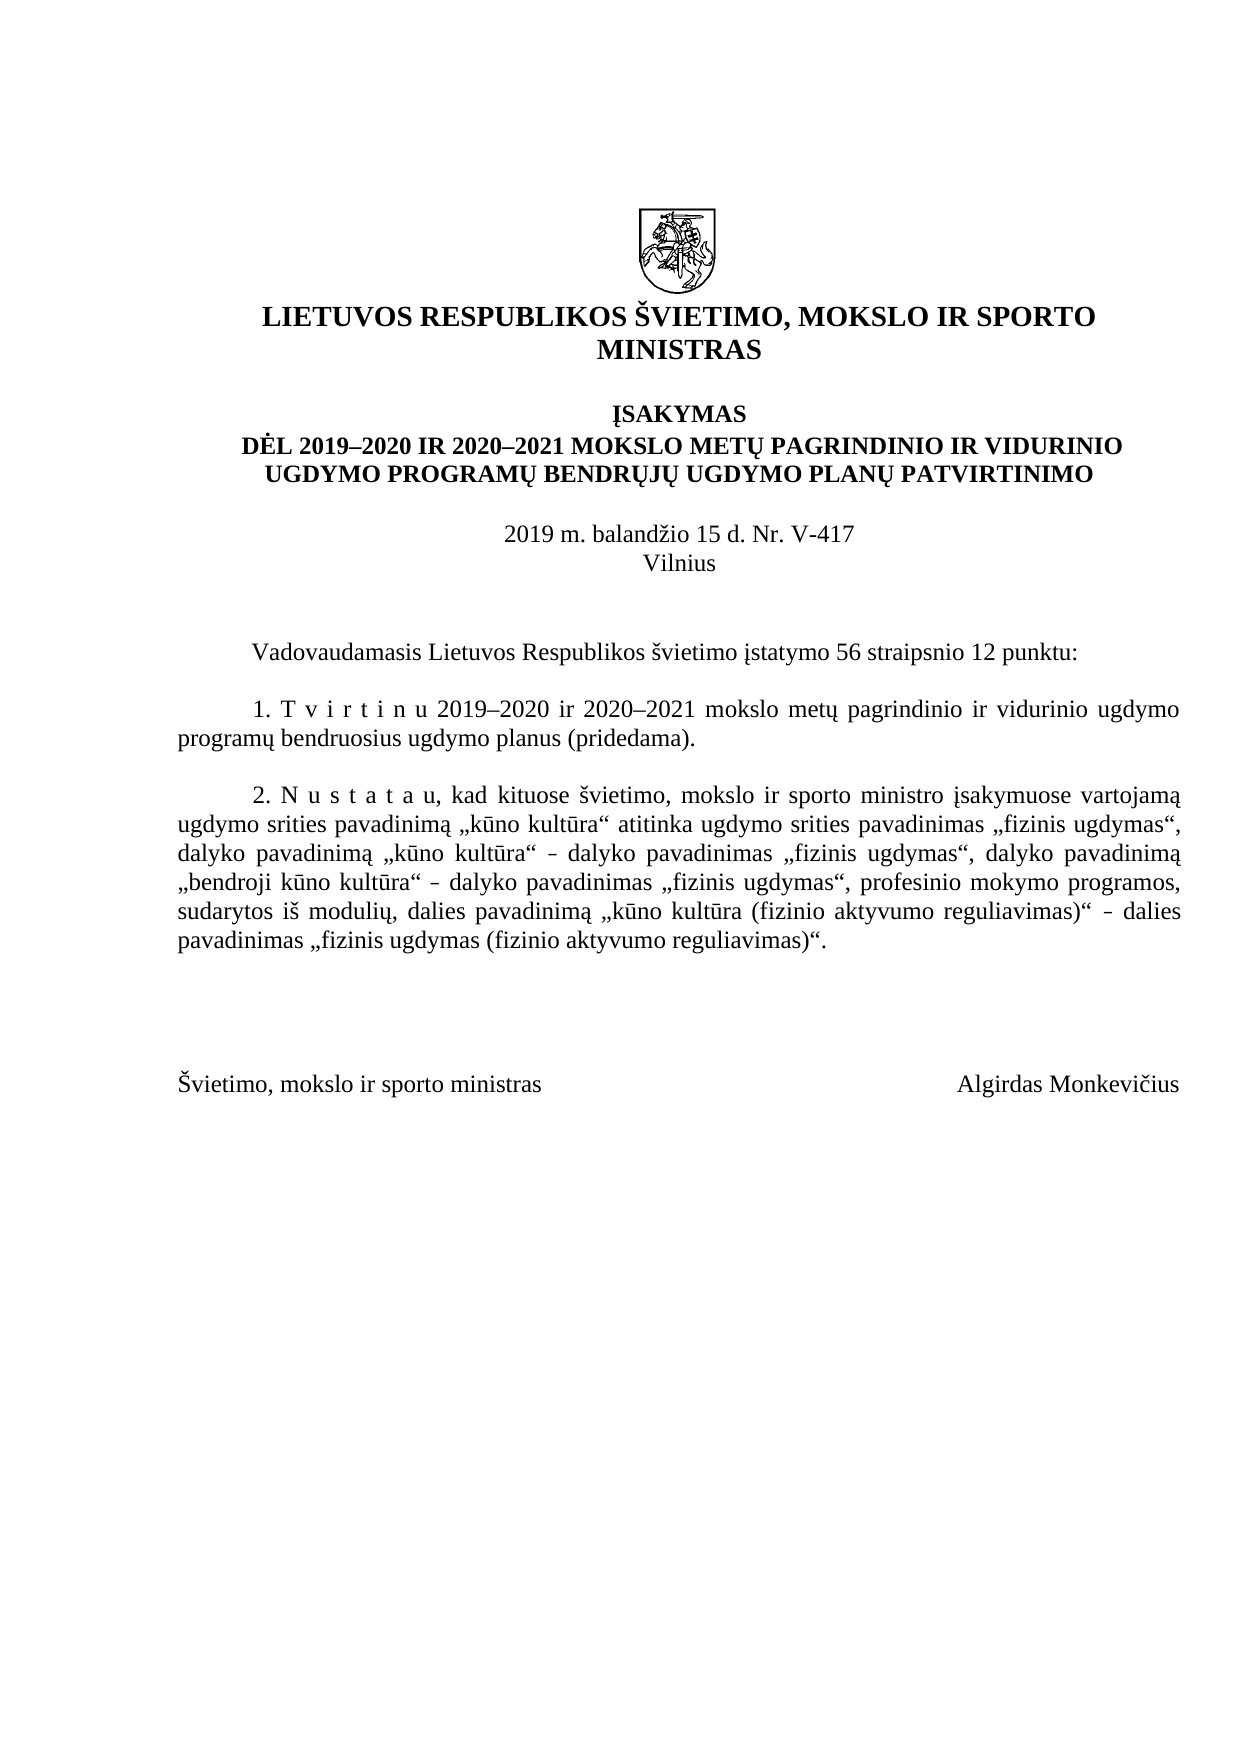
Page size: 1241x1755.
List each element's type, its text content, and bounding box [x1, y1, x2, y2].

text LIETUVOS RESPUBLIKOS ŠVIETIMO, MOKSLO IR SPORTO MINISTRAS [177, 299, 1181, 366]
text DĖL 2019–2020 IR 2020–2021 MOKSLO METŲ PAGRINDINIO IR VIDURINIO UGDYMO PROGRAMŲ BENDRŲJŲ UGDYMO PLANŲ PATVIRTINIMO [177, 431, 1181, 488]
text 2019 m. balandžio 15 d. Nr. V-417 [177, 519, 1181, 548]
text ĮSAKYMAS [177, 399, 1181, 428]
text Vadovaudamasis Lietuvos Respublikos švietimo įstatymo 56 straipsnio 12 punktu: [177, 637, 1181, 666]
text 1. T v i r t i n u 2019–2020 ir 2020–2021 mokslo metų pagrindinio ir vidurinio ugdymo programų bendruosius ugdymo planus (pridedama). [177, 694, 1181, 752]
text Vilnius [177, 548, 1181, 577]
text 2. N u s t a t a u, kad kituose švietimo, mokslo ir sporto ministro įsakymuose vartojamą ugdymo srities pavadinimą „kūno kultūra“ atitinka ugdymo srities pavadinimas „fizinis ugdymas“, dalyko pavadinimą „kūno kultūra“ – dalyko pavadinimas „fizinis ugdymas“, dalyko pavadinimą „bendroji kūno kultūra“ – dalyko pavadinimas „fizinis ugdymas“, profesinio mokymo programos, sudarytos iš modulių, dalies pavadinimą „kūno kultūra (fizinio aktyvumo reguliavimas)“ – dalies pavadinimas „fizinis ugdymas (fizinio aktyvumo reguliavimas)“. [177, 781, 1181, 954]
text Švietimo, mokslo ir sporto ministras Algirdas Monkevičius [177, 1069, 1181, 1098]
